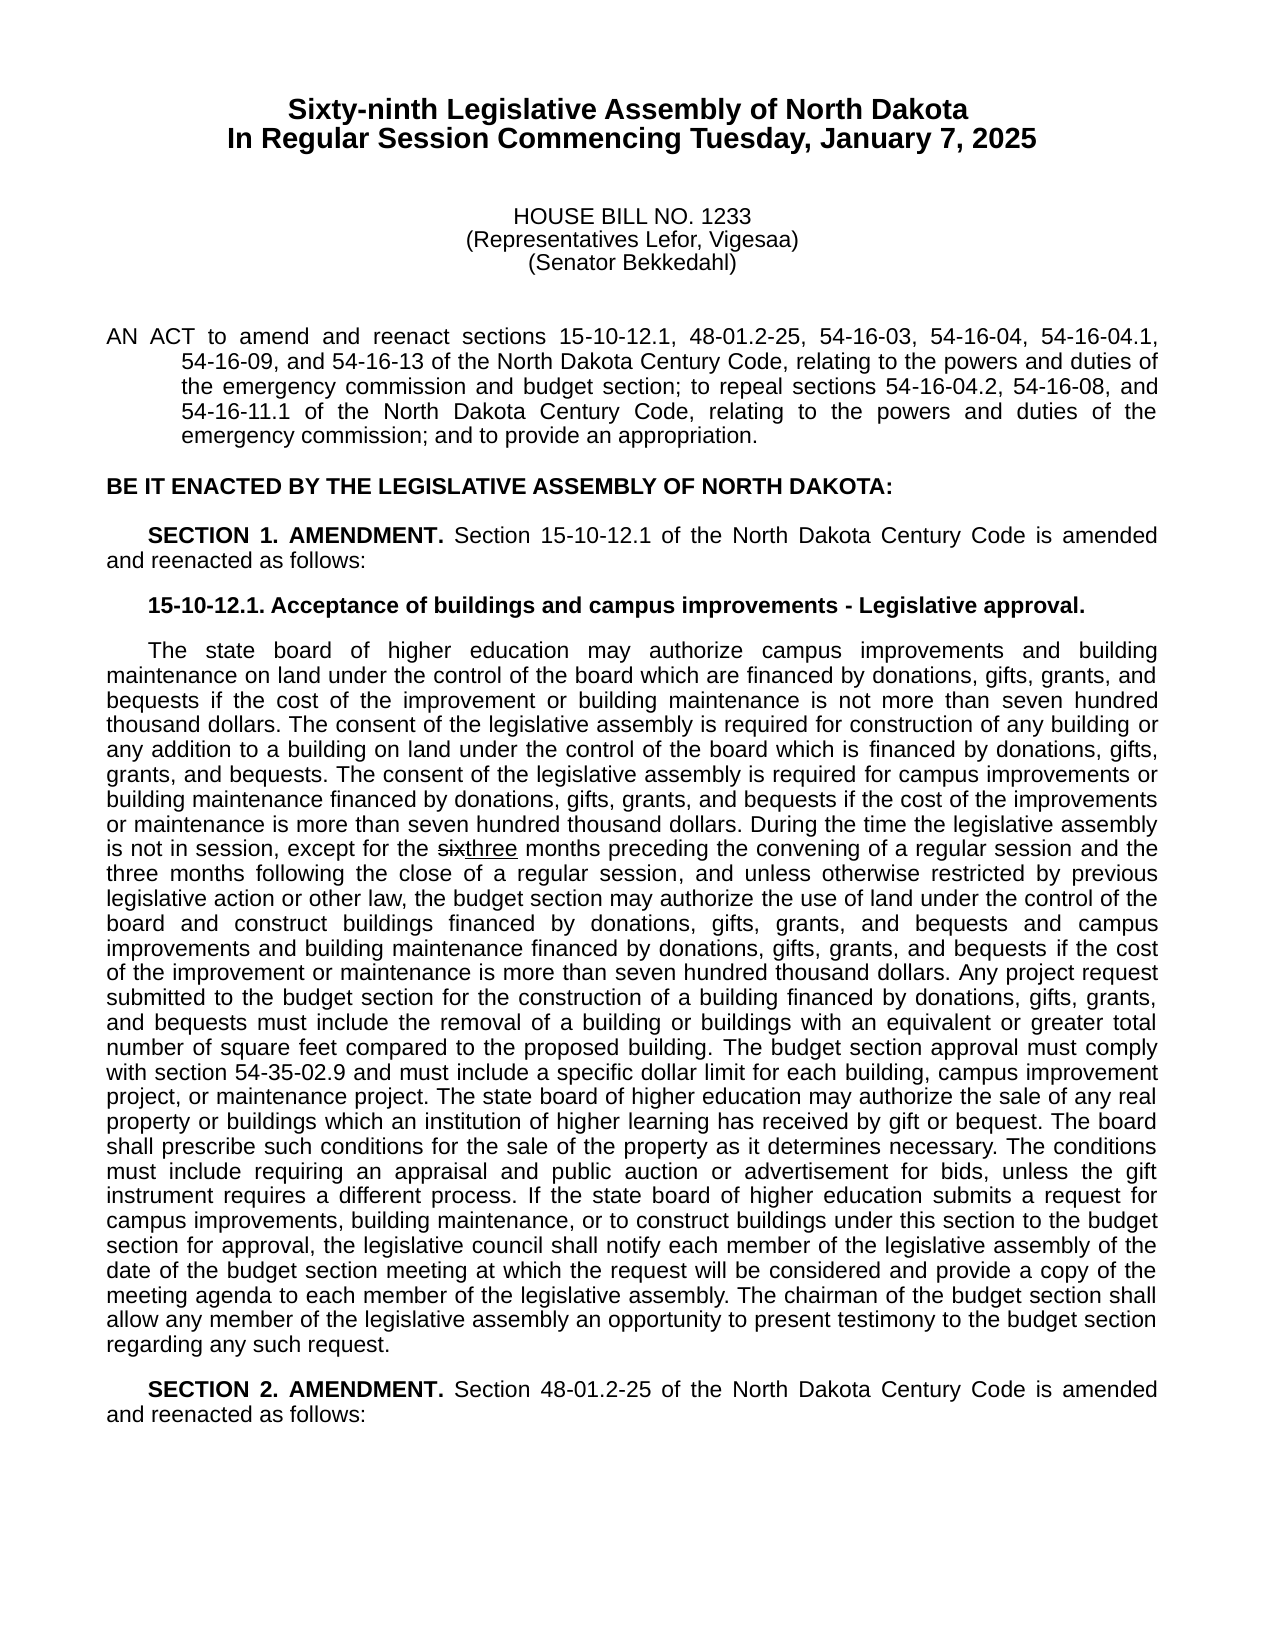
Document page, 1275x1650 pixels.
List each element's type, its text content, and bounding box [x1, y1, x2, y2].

text The state board of higher education may authorize campus improvements and building maintenance on land under the control of the board which are financed by donations, gifts, grants, and bequests if the cost of the improvement or building maintenance is not more than seven hundred thousand dollars. The consent of the legislative assembly is required for construction of any building or any addition to a building on land under the control of the board which is financed by donations, gifts, grants, and bequests. The consent of the legislative assembly is required for campus improvements or building maintenance financed by donations, gifts, grants, and bequests if the cost of the improvements or maintenance is more than seven hundred thousand dollars. During the time the legislative assembly is not in session, except for the sixthree months preceding the convening of a regular session and the three months following the close of a regular session, and unless otherwise restricted by previous legislative action or other law, the budget section may authorize the use of land under the control of the board and construct buildings financed by donations, gifts, grants, and bequests and campus improvements and building maintenance financed by donations, gifts, grants, and bequests if the cost of the improvement or maintenance is more than seven hundred thousand dollars. Any project request submitted to the budget section for the construction of a building financed by donations, gifts, grants, and bequests must include the removal of a building or buildings with an equivalent or greater total number of square feet compared to the proposed building. The budget section approval must comply with section 54‑35‑02.9 and must include a specific dollar limit for each building, campus improvement project, or maintenance project. The state board of higher education may authorize the sale of any real property or buildings which an institution of higher learning has received by gift or bequest. The board shall prescribe such conditions for the sale of the property as it determines necessary. The conditions must include requiring an appraisal and public auction or advertisement for bids, unless the gift instrument requires a different process. If the state board of higher education submits a request for campus improvements, building maintenance, or to construct buildings under this section to the budget section for approval, the legislative council shall notify each member of the legislative assembly of the date of the budget section meeting at which the request will be considered and provide a copy of the meeting agenda to each member of the legislative assembly. The chairman of the budget section shall allow any member of the legislative assembly an opportunity to present testimony to the budget section regarding any such request. [106, 639, 1158, 1358]
text (Representatives Lefor, Vigesaa) [106, 229, 1158, 252]
title In Regular Session Commencing Tuesday, January 7, 2025 [106, 125, 1158, 154]
title Sixty-ninth Legislative Assembly of North Dakota [106, 96, 1158, 125]
text SECTION 2. AMENDMENT. Section 48‑01.2‑25 of the North Dakota Century Code is amended and reenacted as follows: [106, 1378, 1158, 1427]
text (Senator Bekkedahl) [106, 252, 1158, 275]
text BE IT ENACTED BY THE LEGISLATIVE ASSEMBLY OF NORTH DAKOTA: [106, 474, 1158, 499]
text SECTION 1. AMENDMENT. Section 15‑10‑12.1 of the North Dakota Century Code is amended and reenacted as follows: [106, 524, 1158, 574]
title AN ACT to amend and reenact sections 15‑10‑12.1, 48‑01.2‑25, 54‑16‑03, 54‑16‑04, 54‑16‑04.1, 54‑16‑09, and 54‑16‑13 of the North Dakota Century Code, relating to the powers and duties of the emergency commission and budget section; to repeal sections 54‑16‑04.2, 54‑16‑08, and 54‑16‑11.1 of the North Dakota Century Code, relating to the powers and duties of the emergency commission; and to provide an appropriation. [106, 325, 1158, 449]
subtitle 15‑10‑12.1. Acceptance of buildings and campus improvements ‑ Legislative approval. [106, 594, 1158, 618]
text House BILL NO. 1233 [106, 204, 1158, 229]
